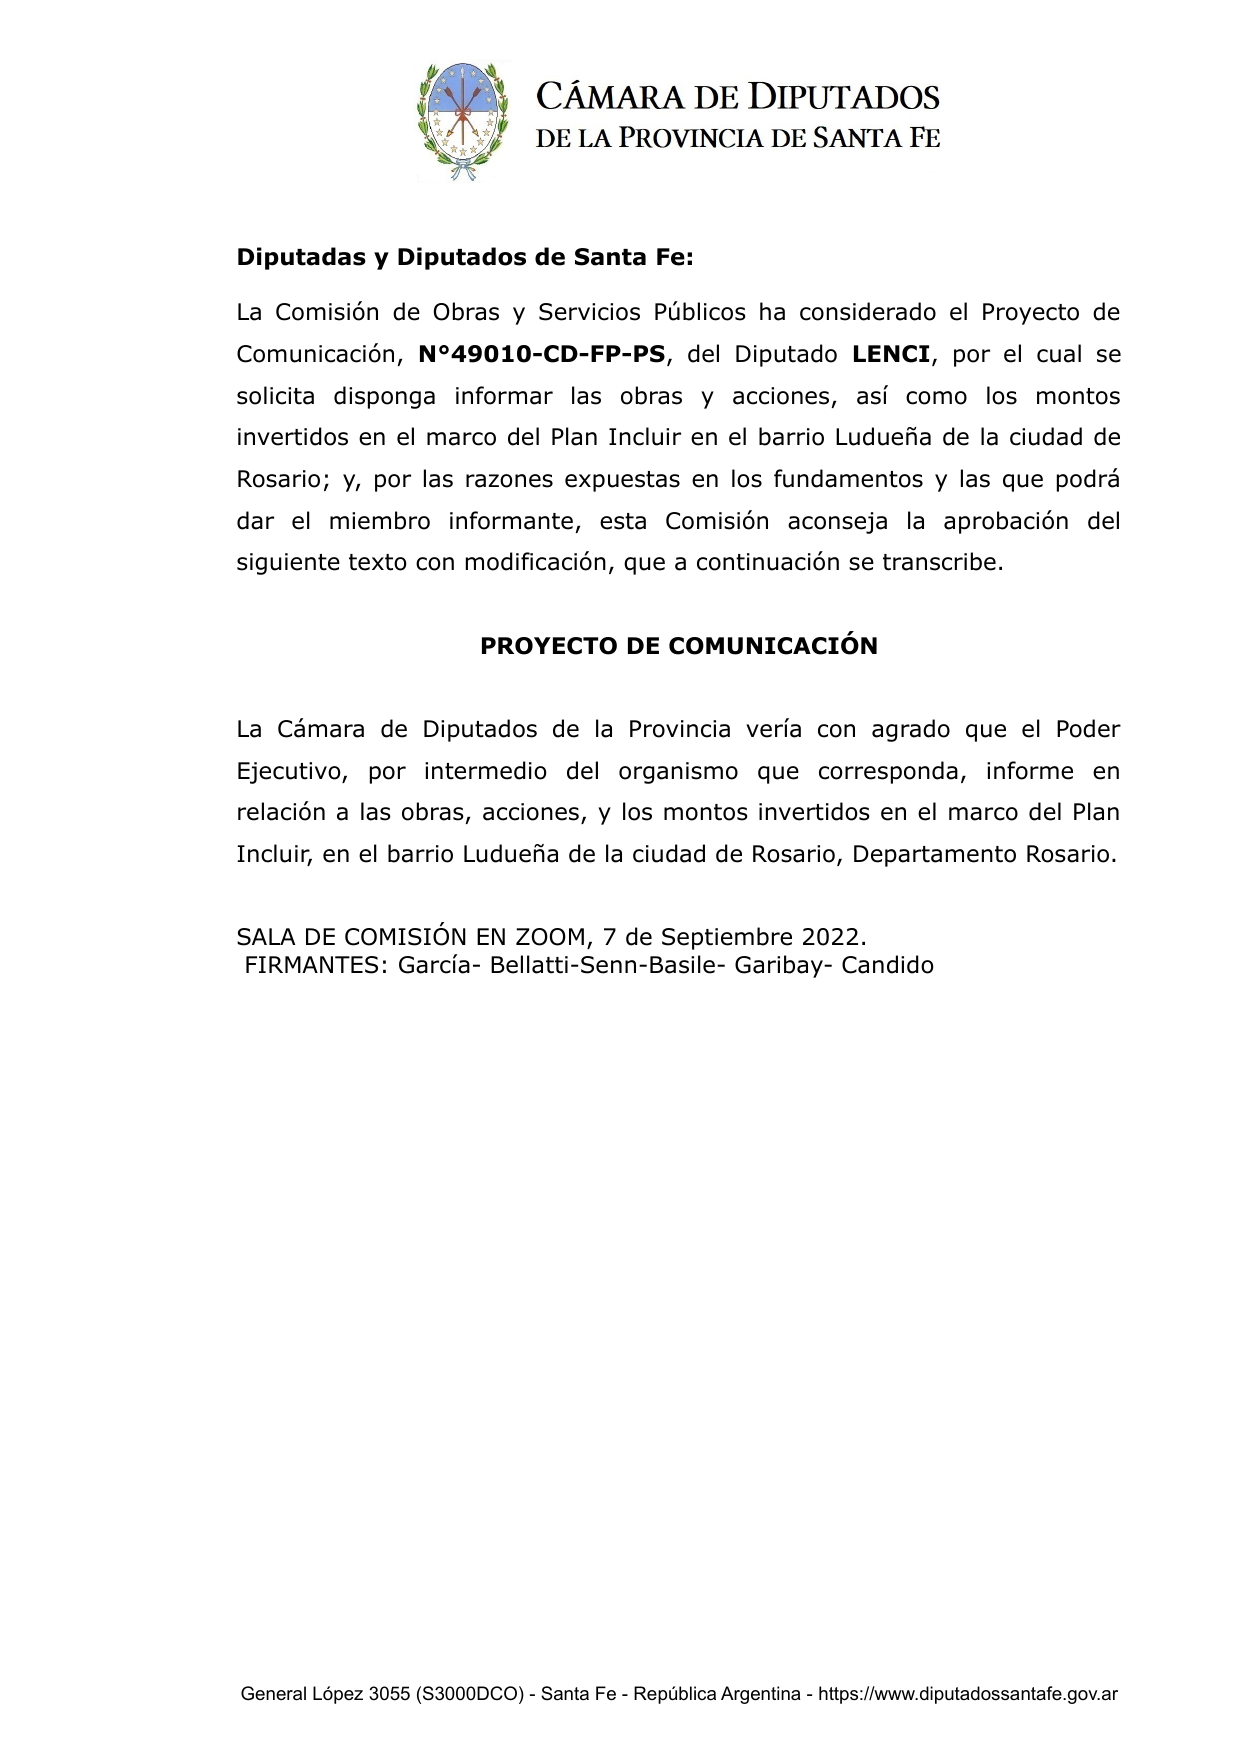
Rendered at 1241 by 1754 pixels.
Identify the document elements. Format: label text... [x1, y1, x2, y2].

text FIRMANTES: García- Bellatti-Senn-Basile- Garibay- Candido [236, 951, 1122, 978]
text SALA DE COMISIÓN EN ZOOM, 7 de Septiembre 2022. [236, 923, 1122, 951]
text Diputadas y Diputados de Santa Fe: [236, 242, 1122, 270]
text La Cámara de Diputados de la Provincia vería con agrado que el Poder Ejecutivo, por intermedio del organismo que corresponda, informe en relación a las obras, acciones, y los montos invertidos en el marco del Plan Incluir, en el barrio Ludueña de la ciudad de Rosario, Departamento Rosario. [236, 714, 1122, 867]
text PROYECTO DE COMUNICACIÓN [236, 631, 1122, 659]
text La Comisión de Obras y Servicios Públicos ha considerado el Proyecto de Comunicación, N°49010-CD-FP-PS, del Diputado LENCI, por el cual se solicita disponga informar las obras y acciones, así como los montos invertidos en el marco del Plan Incluir en el barrio Ludueña de la ciudad de Rosario; y, por las razones expuestas en los fundamentos y las que podrá dar el miembro informante, esta Comisión aconseja la aprobación del siguiente texto con modificación, que a continuación se transcribe. [236, 298, 1122, 576]
picture [413, 59, 945, 183]
